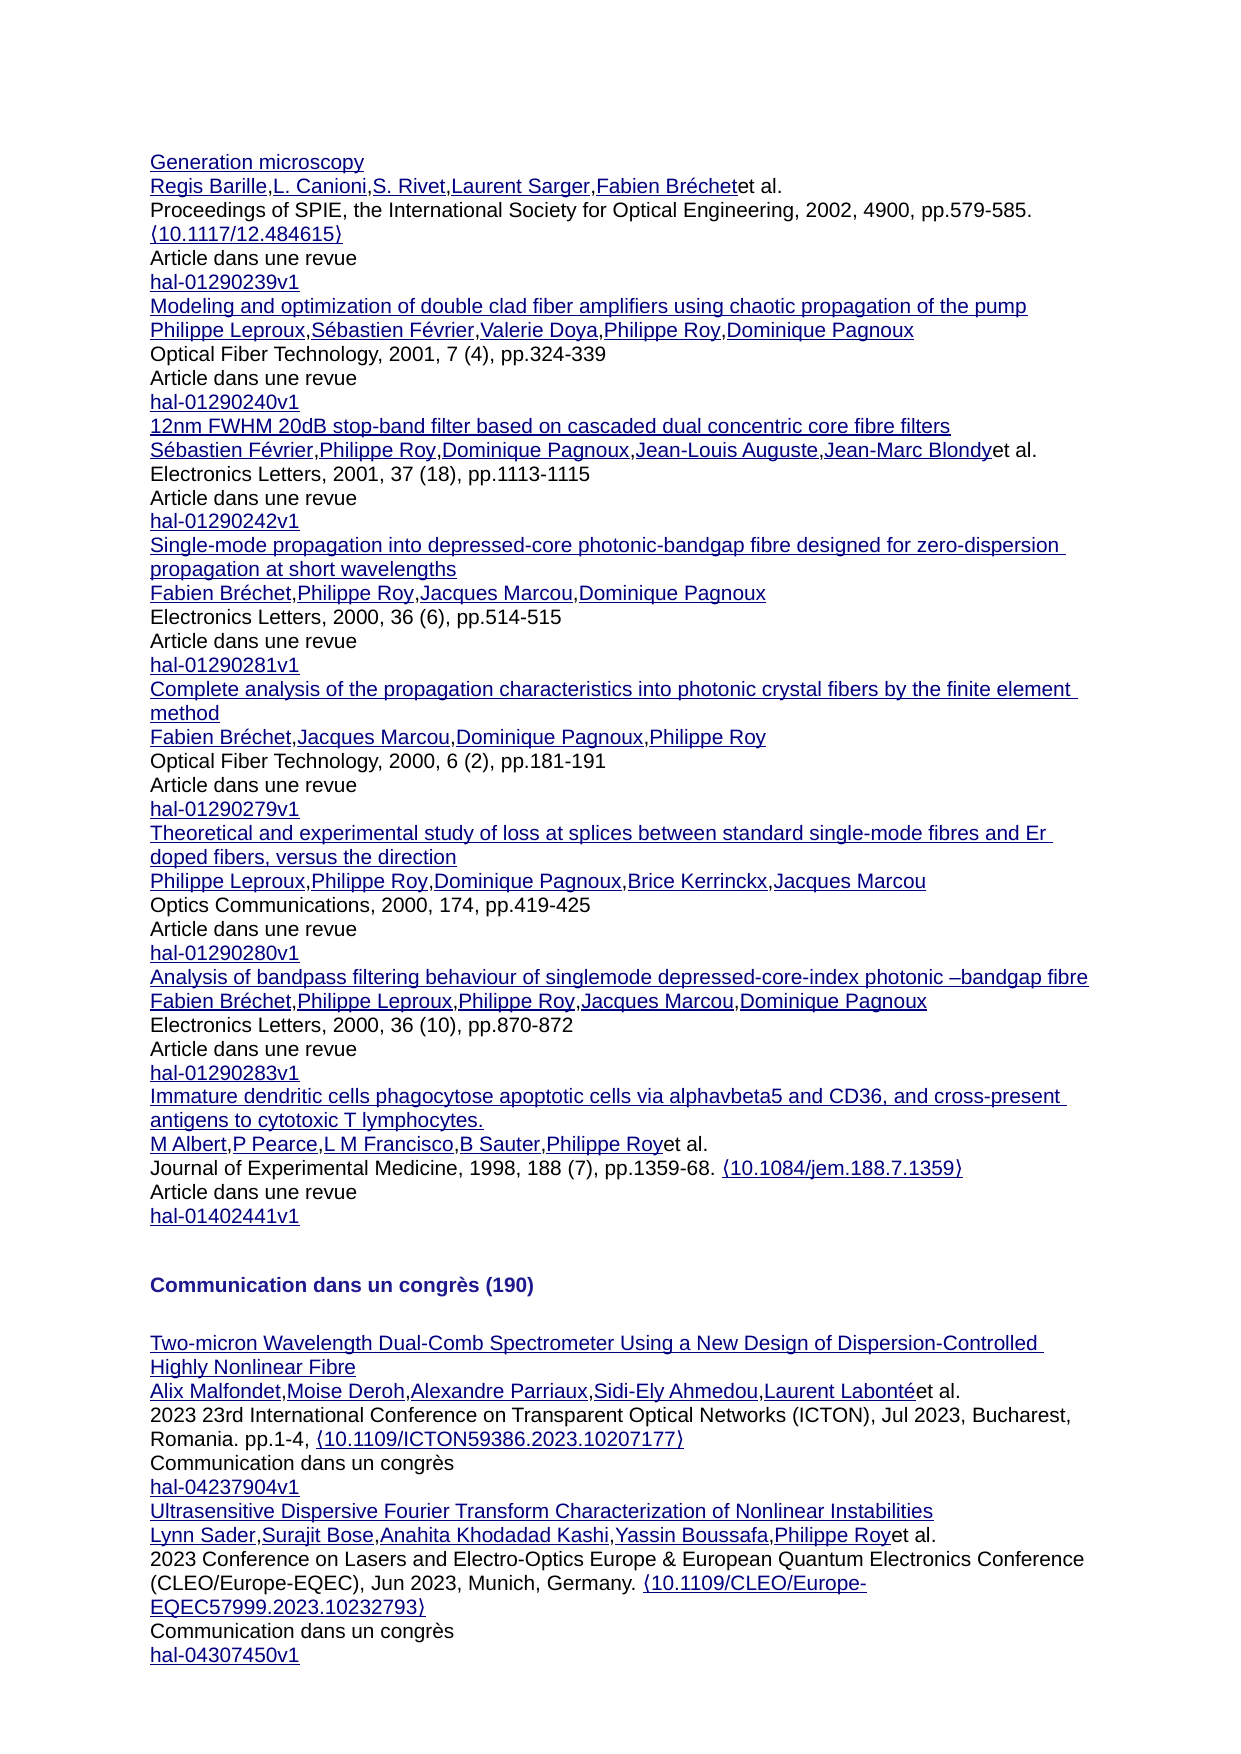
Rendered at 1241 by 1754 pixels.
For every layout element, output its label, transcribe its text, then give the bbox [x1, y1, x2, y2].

table_cell Generation microscopy Regis Barille,L. Canioni,S. Rivet,Laurent Sarger,Fabien Bréchetet al. Proceedings of SPIE, the International Society for Optical Engineering, 2002, 4900, pp.579-585. ⟨10.1117/12.484615⟩ Article dans une revue hal-01290239v1 [150, 150, 1090, 294]
table_cell Ultrasensitive Dispersive Fourier Transform Characterization of Nonlinear Instabilities Lynn Sader,Surajit Bose,Anahita Khodadad Kashi,Yassin Boussafa,Philippe Royet al. 2023 Conference on Lasers and Electro-Optics Europe & European Quantum Electronics Conference (CLEO/Europe-EQEC), Jun 2023, Munich, Germany. ⟨10.1109/CLEO/Europe-EQEC57999.2023.10232793⟩ Communication dans un congrès hal-04307450v1 [150, 1499, 1090, 1667]
table_cell Modeling and optimization of double clad fiber amplifiers using chaotic propagation of the pump Philippe Leproux,Sébastien Février,Valerie Doya,Philippe Roy,Dominique Pagnoux Optical Fiber Technology, 2001, 7 (4), pp.324-339 Article dans une revue hal-01290240v1 [150, 294, 1090, 413]
table_cell Theoretical and experimental study of loss at splices between standard single-mode fibres and Er doped fibers, versus the direction Philippe Leproux,Philippe Roy,Dominique Pagnoux,Brice Kerrinckx,Jacques Marcou Optics Communications, 2000, 174, pp.419-425 Article dans une revue hal-01290280v1 [150, 821, 1090, 964]
table_cell Complete analysis of the propagation characteristics into photonic crystal fibers by the finite element method Fabien Bréchet,Jacques Marcou,Dominique Pagnoux,Philippe Roy Optical Fiber Technology, 2000, 6 (2), pp.181-191 Article dans une revue hal-01290279v1 [150, 677, 1090, 821]
table_cell Single-mode propagation into depressed-core photonic-bandgap fibre designed for zero-dispersion propagation at short wavelengths Fabien Bréchet,Philippe Roy,Jacques Marcou,Dominique Pagnoux Electronics Letters, 2000, 36 (6), pp.514-515 Article dans une revue hal-01290281v1 [150, 533, 1090, 677]
table_cell Immature dendritic cells phagocytose apoptotic cells via alphavbeta5 and CD36, and cross-present antigens to cytotoxic T lymphocytes. M Albert,P Pearce,L M Francisco,B Sauter,Philippe Royet al. Journal of Experimental Medicine, 1998, 188 (7), pp.1359-68. ⟨10.1084/jem.188.7.1359⟩ Article dans une revue hal-01402441v1 [150, 1084, 1090, 1228]
table_header Two-micron Wavelength Dual-Comb Spectrometer Using a New Design of Dispersion-Controlled Highly Nonlinear Fibre Alix Malfondet,Moise Deroh,Alexandre Parriaux,Sidi-Ely Ahmedou,Laurent Labontéet al. 2023 23rd International Conference on Transparent Optical Networks (ICTON), Jul 2023, Bucharest, Romania. pp.1-4, ⟨10.1109/ICTON59386.2023.10207177⟩ Communication dans un congrès hal-04237904v1 [150, 1331, 1090, 1499]
subtitle Communication dans un congrès (190) [150, 1273, 1090, 1297]
table_cell Analysis of bandpass filtering behaviour of singlemode depressed-core-index photonic –bandgap fibre Fabien Bréchet,Philippe Leproux,Philippe Roy,Jacques Marcou,Dominique Pagnoux Electronics Letters, 2000, 36 (10), pp.870-872 Article dans une revue hal-01290283v1 [150, 965, 1090, 1084]
table_cell 12nm FWHM 20dB stop-band filter based on cascaded dual concentric core fibre filters Sébastien Février,Philippe Roy,Dominique Pagnoux,Jean-Louis Auguste,Jean-Marc Blondyet al. Electronics Letters, 2001, 37 (18), pp.1113-1115 Article dans une revue hal-01290242v1 [150, 414, 1090, 533]
